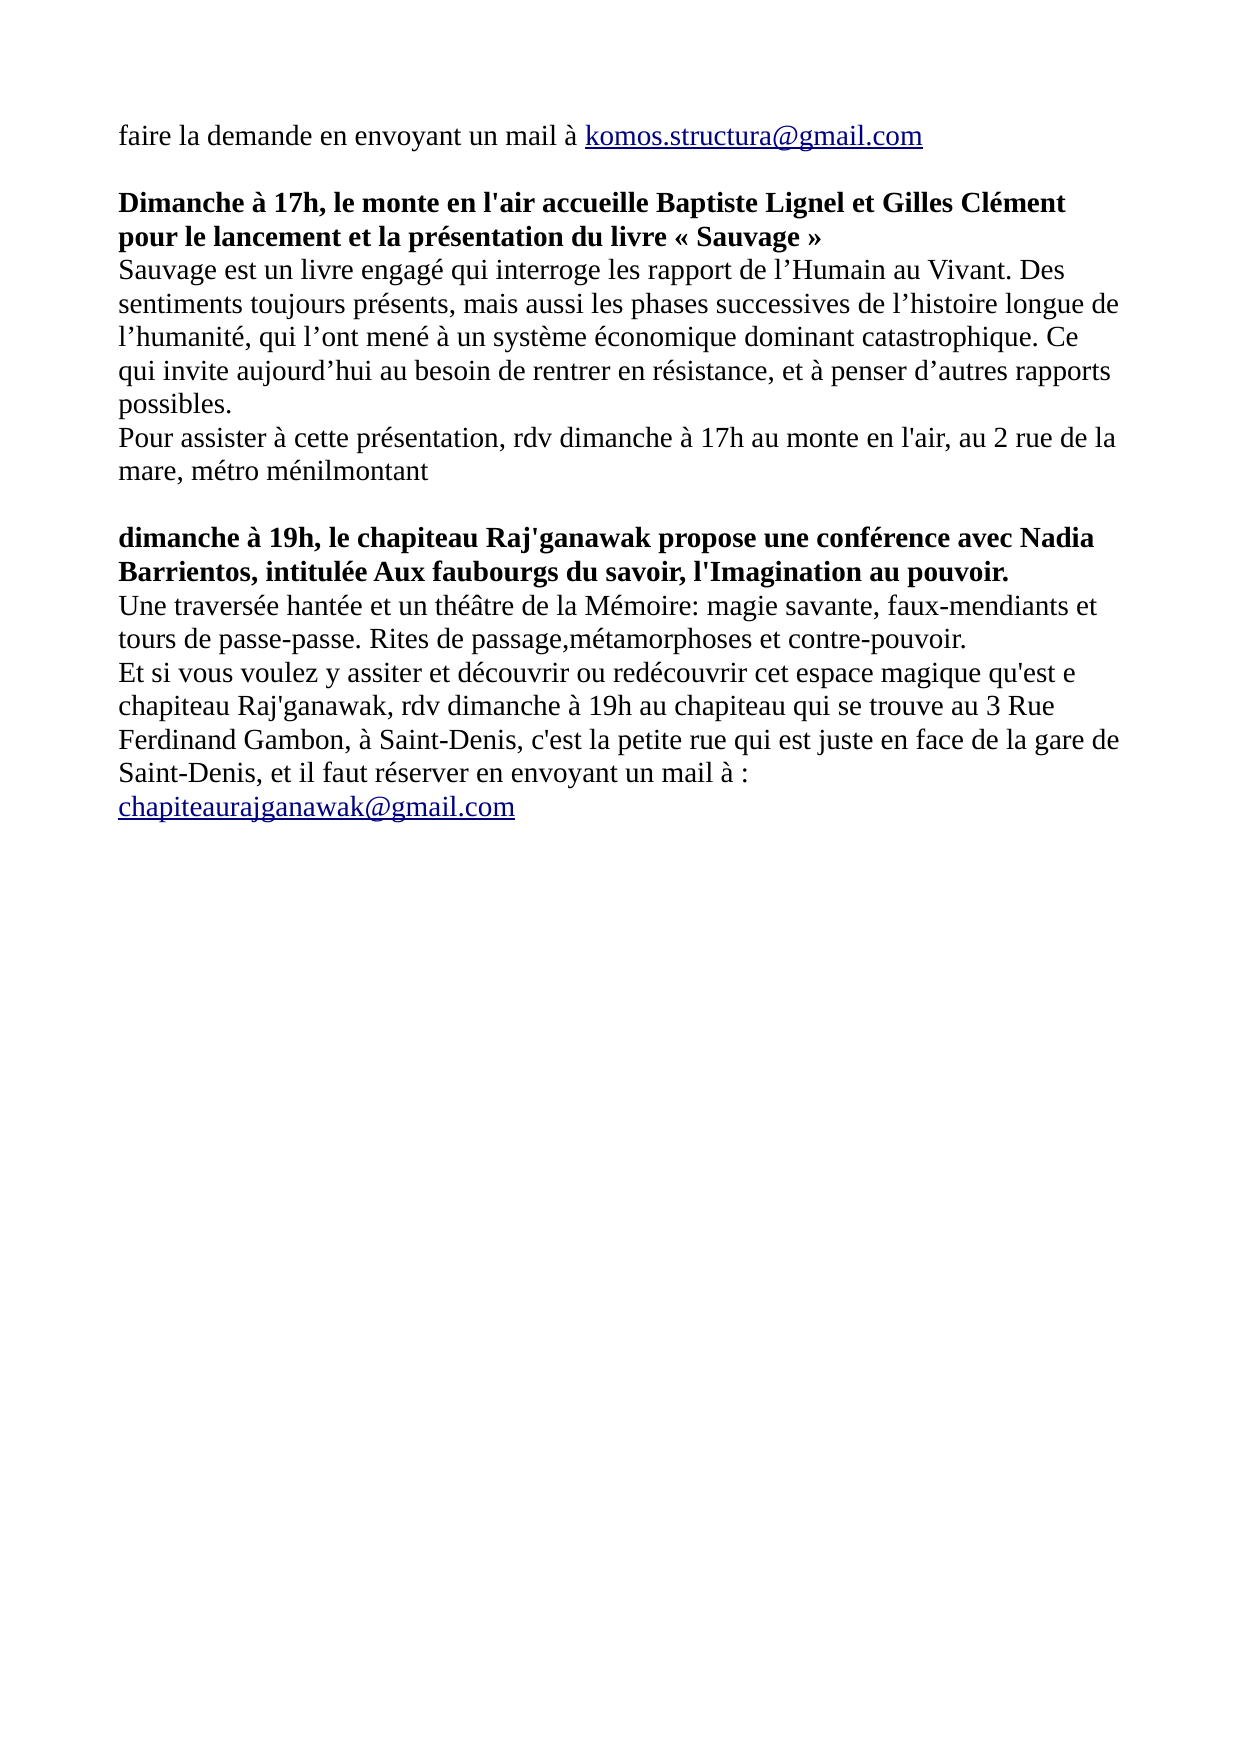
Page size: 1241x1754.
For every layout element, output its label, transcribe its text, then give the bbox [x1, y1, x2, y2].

text faire la demande en envoyant un mail à komos.structura@gmail.com [118, 118, 1122, 152]
text Sauvage est un livre engagé qui interroge les rapport de l’Humain au Vivant. Des sentiments toujours présents, mais aussi les phases successives de l’histoire longue de l’humanité, qui l’ont mené à un système économique dominant catastrophique. Ce qui invite aujourd’hui au besoin de rentrer en résistance, et à penser d’autres rapports possibles. [118, 252, 1122, 420]
text Pour assister à cette présentation, rdv dimanche à 17h au monte en l'air, au 2 rue de la mare, métro ménilmontant [118, 420, 1122, 487]
text Une traversée hantée et un théâtre de la Mémoire: magie savante, faux-mendiants et tours de passe-passe. Rites de passage,métamorphoses et contre-pouvoir. [118, 588, 1122, 655]
text Et si vous voulez y assiter et découvrir ou redécouvrir cet espace magique qu'est e chapiteau Raj'ganawak, rdv dimanche à 19h au chapiteau qui se trouve au 3 Rue Ferdinand Gambon, à Saint-Denis, c'est la petite rue qui est juste en face de la gare de Saint-Denis, et il faut réserver en envoyant un mail à : chapiteaurajganawak@gmail.com [118, 655, 1122, 822]
text dimanche à 19h, le chapiteau Raj'ganawak propose une conférence avec Nadia Barrientos, intitulée Aux faubourgs du savoir, l'Imagination au pouvoir. [118, 521, 1122, 588]
text Dimanche à 17h, le monte en l'air accueille Baptiste Lignel et Gilles Clément pour le lancement et la présentation du livre « Sauvage » [118, 185, 1122, 252]
